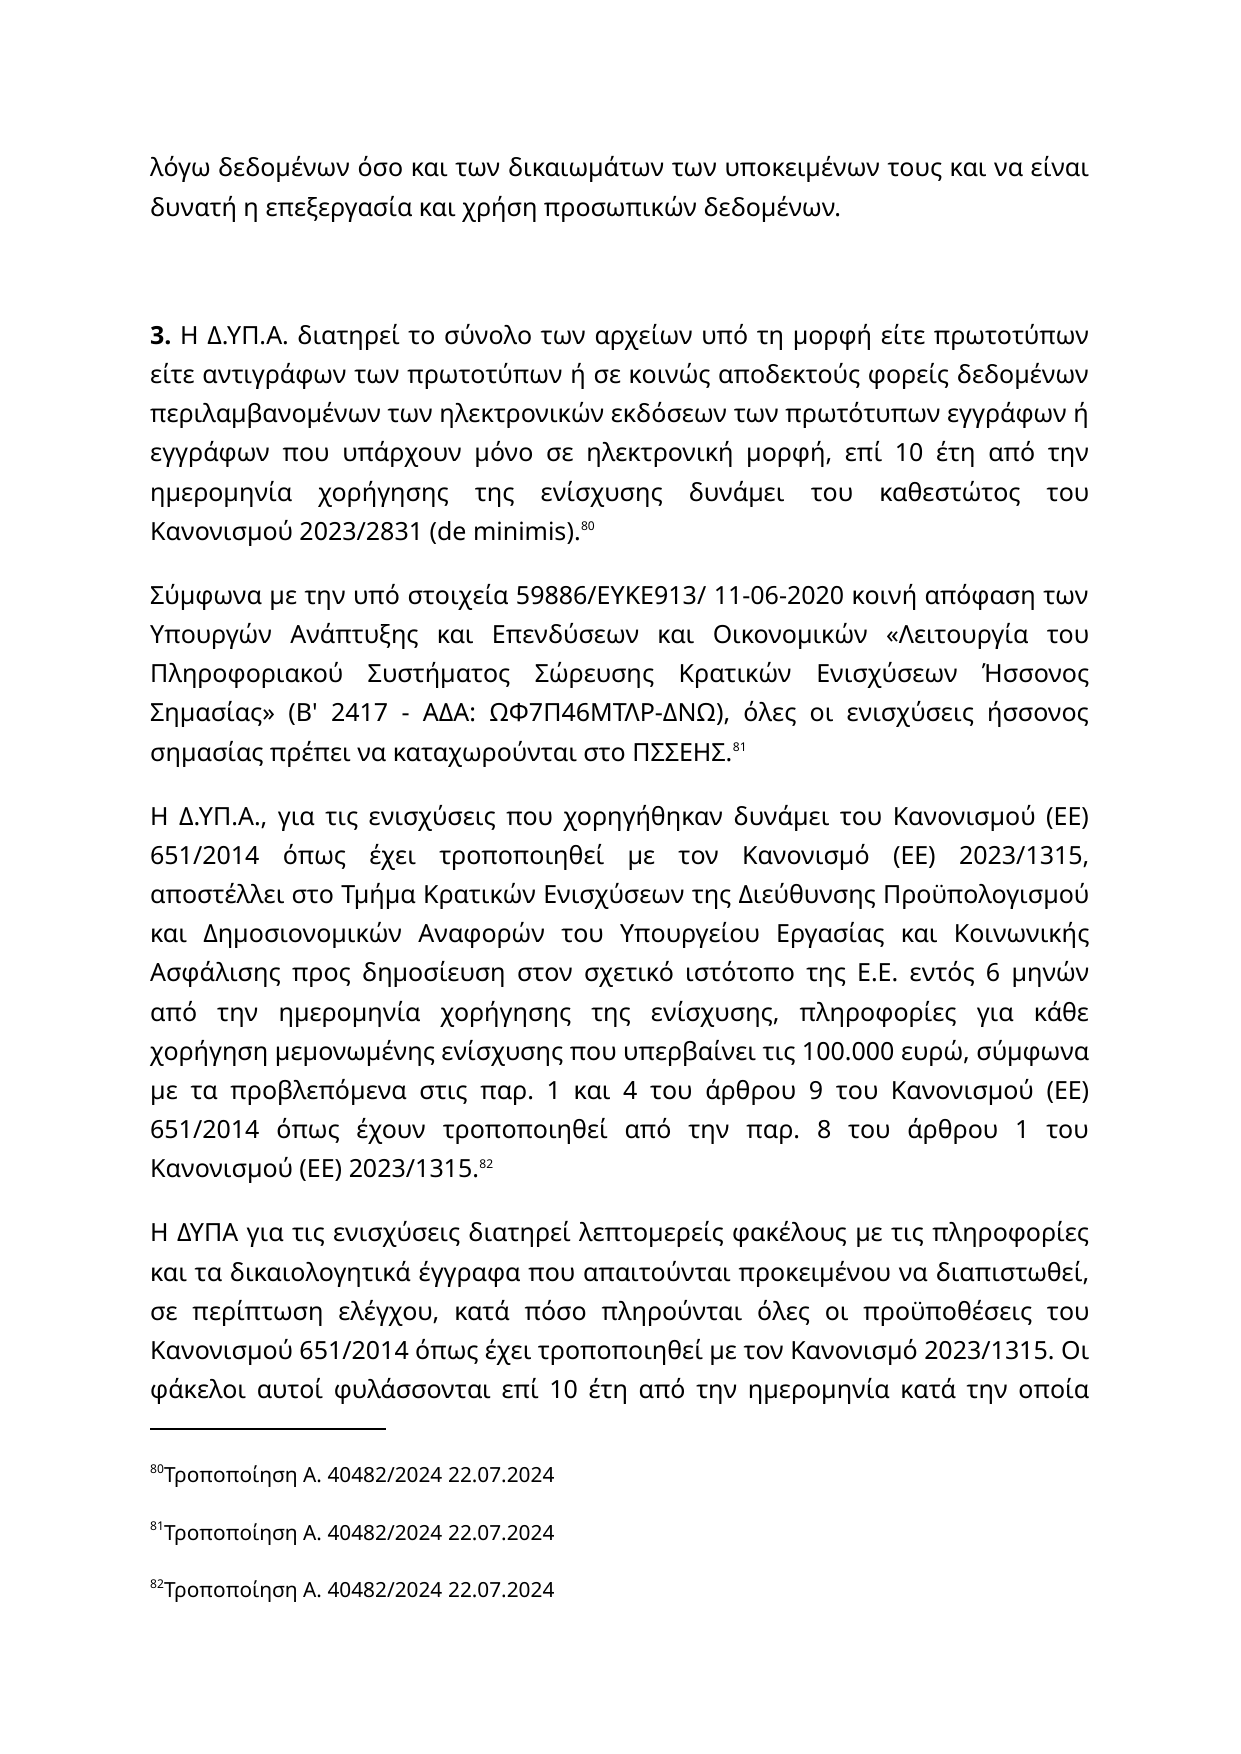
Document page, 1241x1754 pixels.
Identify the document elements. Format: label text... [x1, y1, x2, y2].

text Η ΔΥΠΑ για τις ενισχύσεις διατηρεί λεπτομερείς φακέλους με τις πληροφορίες και τα δικαιολογητικά έγγραφα που απαιτούνται προκειμένου να διαπιστωθεί, σε περίπτωση ελέγχου, κατά πόσο πληρούνται όλες οι προϋποθέσεις του Κανονισμού 651/2014 όπως έχει τροποποιηθεί με τον Κανονισμό 2023/1315. Οι φάκελοι αυτοί φυλάσσονται επί 10 έτη από την ημερομηνία κατά την οποία [150, 1215, 1090, 1406]
text Η Δ.ΥΠ.Α., για τις ενισχύσεις που χορηγήθηκαν δυνάμει του Κανονισμού (ΕΕ) 651/2014 όπως έχει τροποποιηθεί με τον Κανονισμό (ΕΕ) 2023/1315, αποστέλλει στο Τμήμα Κρατικών Ενισχύσεων της Διεύθυνσης Προϋπολογισμού και Δημοσιονομικών Αναφορών του Υπουργείου Εργασίας και Κοινωνικής Ασφάλισης προς δημοσίευση στον σχετικό ιστότοπο της Ε.Ε. εντός 6 μηνών από την ημερομηνία χορήγησης της ενίσχυσης, πληροφορίες για κάθε χορήγηση μεμονωμένης ενίσχυσης που υπερβαίνει τις 100.000 ευρώ, σύμφωνα με τα προβλεπόμενα στις παρ. 1 και 4 του άρθρου 9 του Κανονισμού (ΕΕ) 651/2014 όπως έχουν τροποποιηθεί από την παρ. 8 του άρθρου 1 του Κανονισμού (ΕΕ) 2023/1315. [150, 798, 1090, 1185]
text Τροποποίηση A. 40482/2024 22.07.2024 [150, 1460, 1090, 1489]
text 3. Η Δ.ΥΠ.Α. διατηρεί το σύνολο των αρχείων υπό τη μορφή είτε πρωτοτύπων είτε αντιγράφων των πρωτοτύπων ή σε κοινώς αποδεκτούς φορείς δεδομένων περιλαμβανομένων των ηλεκτρονικών εκδόσεων των πρωτότυπων εγγράφων ή εγγράφων που υπάρχουν μόνο σε ηλεκτρονική μορφή, επί 10 έτη από την ημερομηνία χορήγησης της ενίσχυσης δυνάμει του καθεστώτος του Κανονισμού 2023/2831 (de minimis). [150, 317, 1090, 547]
text Τροποποίηση A. 40482/2024 22.07.2024 [150, 1576, 1090, 1604]
text Σύμφωνα με την υπό στοιχεία 59886/ΕΥΚΕ913/ 11-06-2020 κοινή απόφαση των Υπουργών Ανάπτυξης και Επενδύσεων και Οικονομικών «Λειτουργία του Πληροφοριακού Συστήματος Σώρευσης Κρατικών Ενισχύσεων Ήσσονος Σημασίας» (Β' 2417 - ΑΔΑ: ΩΦ7Π46ΜΤΛΡ-ΔΝΩ), όλες οι ενισχύσεις ήσσονος σημασίας πρέπει να καταχωρούνται στο ΠΣΣΕΗΣ. [150, 577, 1090, 768]
text Τροποποίηση A. 40482/2024 22.07.2024 [150, 1518, 1090, 1546]
text λόγω δεδομένων όσο και των δικαιωμάτων των υποκειμένων τους και να είναι δυνατή η επεξεργασία και χρήση προσωπικών δεδομένων. [150, 150, 1090, 223]
